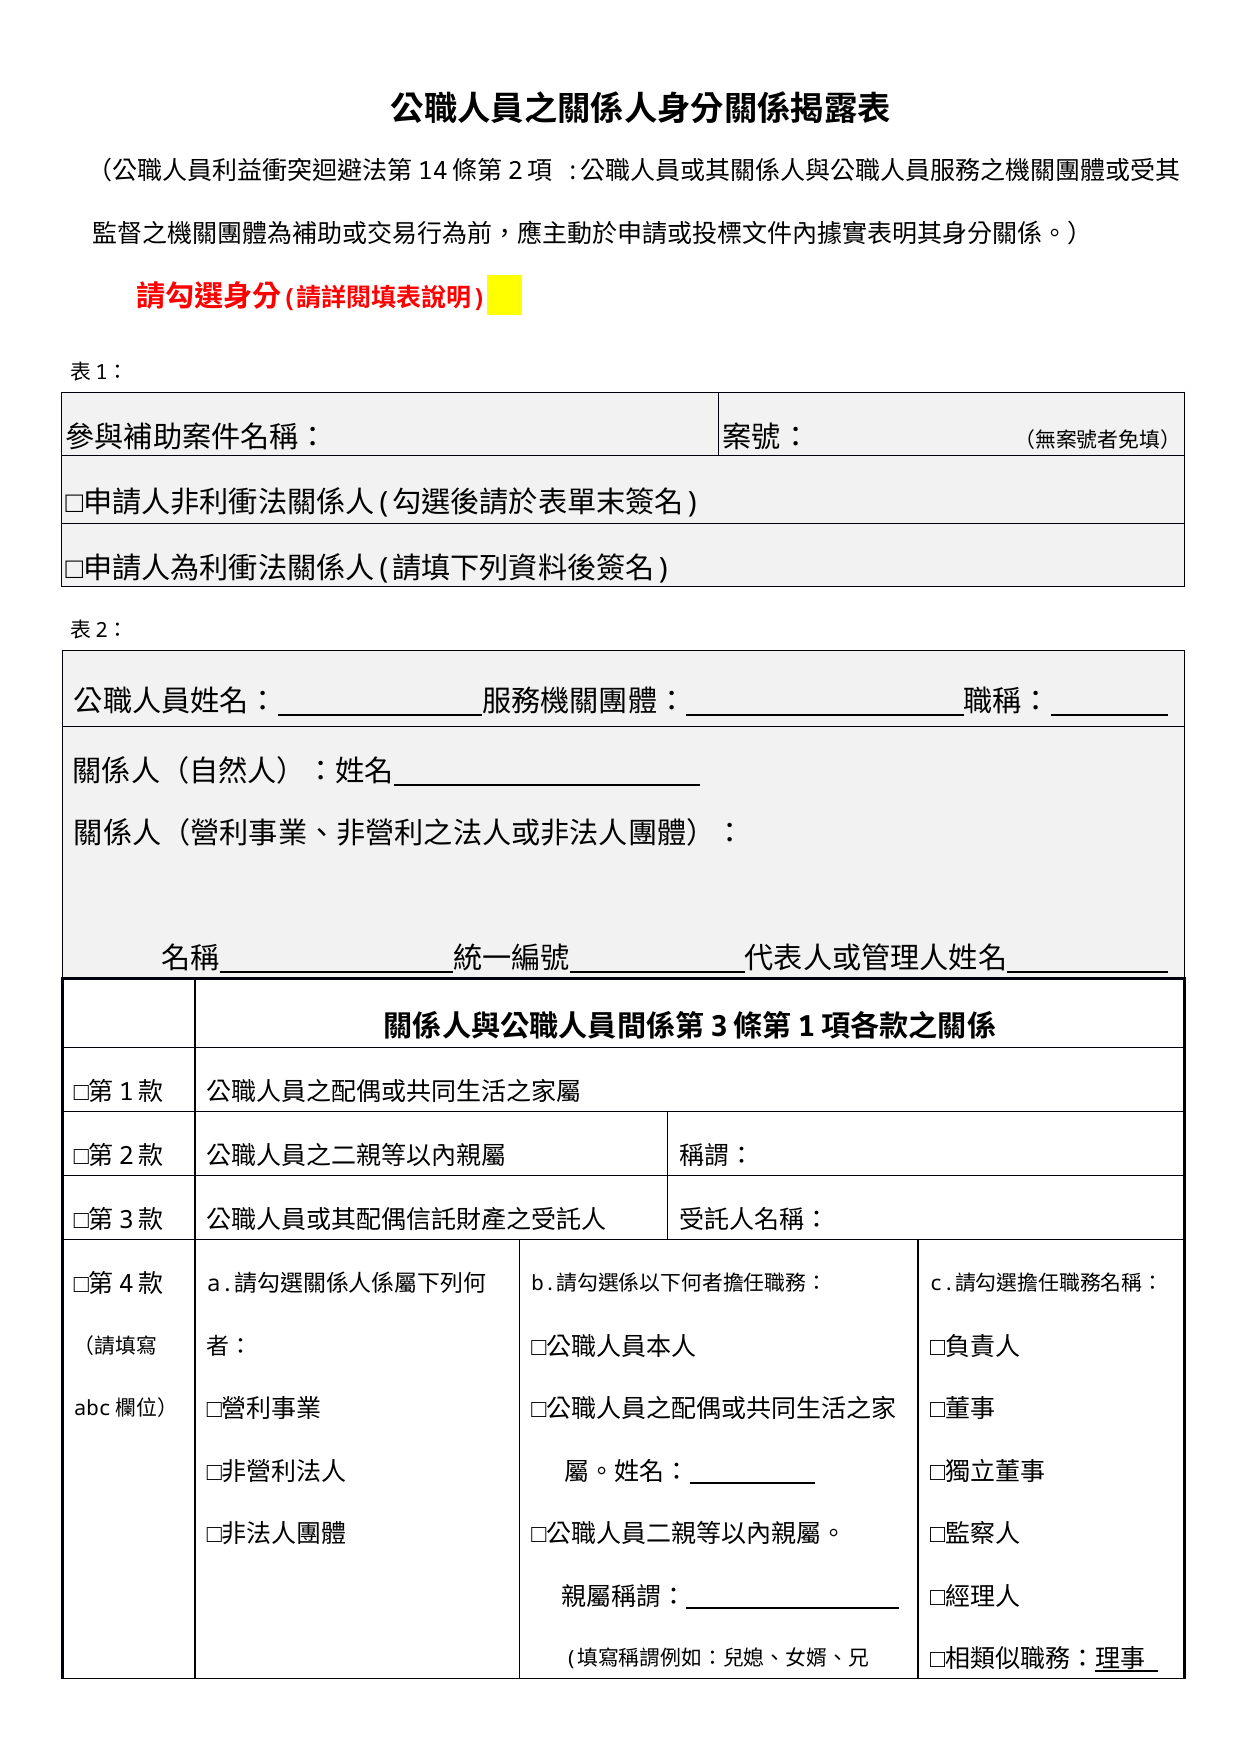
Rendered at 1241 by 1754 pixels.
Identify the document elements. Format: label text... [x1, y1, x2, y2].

table_cell 受託人名稱： [668, 1176, 1183, 1239]
table_cell 公職人員之配偶或共同生活之家屬 [196, 1048, 1183, 1111]
table_header 公職人員姓名： 服務機關團體： 職稱： [63, 651, 1184, 726]
table_cell □申請人非利衝法關係人(勾選後請於表單末簽名) [62, 456, 1184, 523]
table_cell a.請勾選關係人係屬下列何者： □營利事業 □非營利法人 □非法人團體 [196, 1240, 519, 1678]
table_cell c.請勾選擔任職務名稱： □負責人 □董事 □獨立董事 □監察人 □經理人 □相類似職務：理事 [919, 1240, 1183, 1678]
table_cell □申請人為利衝法關係人(請填下列資料後簽名) [62, 524, 1184, 586]
table_cell □第3款 [64, 1176, 194, 1239]
text 表2： [33, 587, 1110, 650]
table_cell 公職人員之二親等以內親屬 [196, 1112, 667, 1174]
table_cell □第4款 （請填寫abc欄位） [64, 1240, 194, 1678]
table_cell 公職人員或其配偶信託財產之受託人 [196, 1176, 667, 1239]
table_header 參與補助案件名稱： [62, 393, 718, 455]
table_cell 關係人與公職人員間係第3條第1項各款之關係 [196, 980, 1183, 1046]
text 表1： [33, 329, 1189, 392]
text 請勾選身分(請詳閱填表說明) [136, 252, 1184, 314]
table_cell 稱謂： [668, 1112, 1183, 1174]
text （公職人員利益衝突迴避法第14條第2項 :公職人員或其關係人與公職人員服務之機關團體或受其監督之機關團體為補助或交易行為前，應主動於申請或投標文件內據實表明其身分關係。） [88, 127, 1184, 252]
table_header 案號： （無案號者免填） [719, 393, 1184, 455]
table_cell [64, 980, 194, 1046]
table_cell 關 關係人（自然人）：姓名 關係人（營利事業、非營利之法人或非法人團體）： 名稱 統一編號 代表人或管理人姓名 [63, 727, 1184, 977]
table_cell b.請勾選係以下何者擔任職務： □公職人員本人 □公職人員之配偶或共同生活之家屬。姓名： □公職人員二親等以內親屬。 親屬稱謂： (填寫稱謂例如：兒媳、女婿、兄 [520, 1240, 917, 1678]
table_cell □第2款 [64, 1112, 194, 1174]
text 公職人員之關係人身分關係揭露表 [33, 64, 1240, 127]
table_cell □第1款 [64, 1048, 194, 1111]
